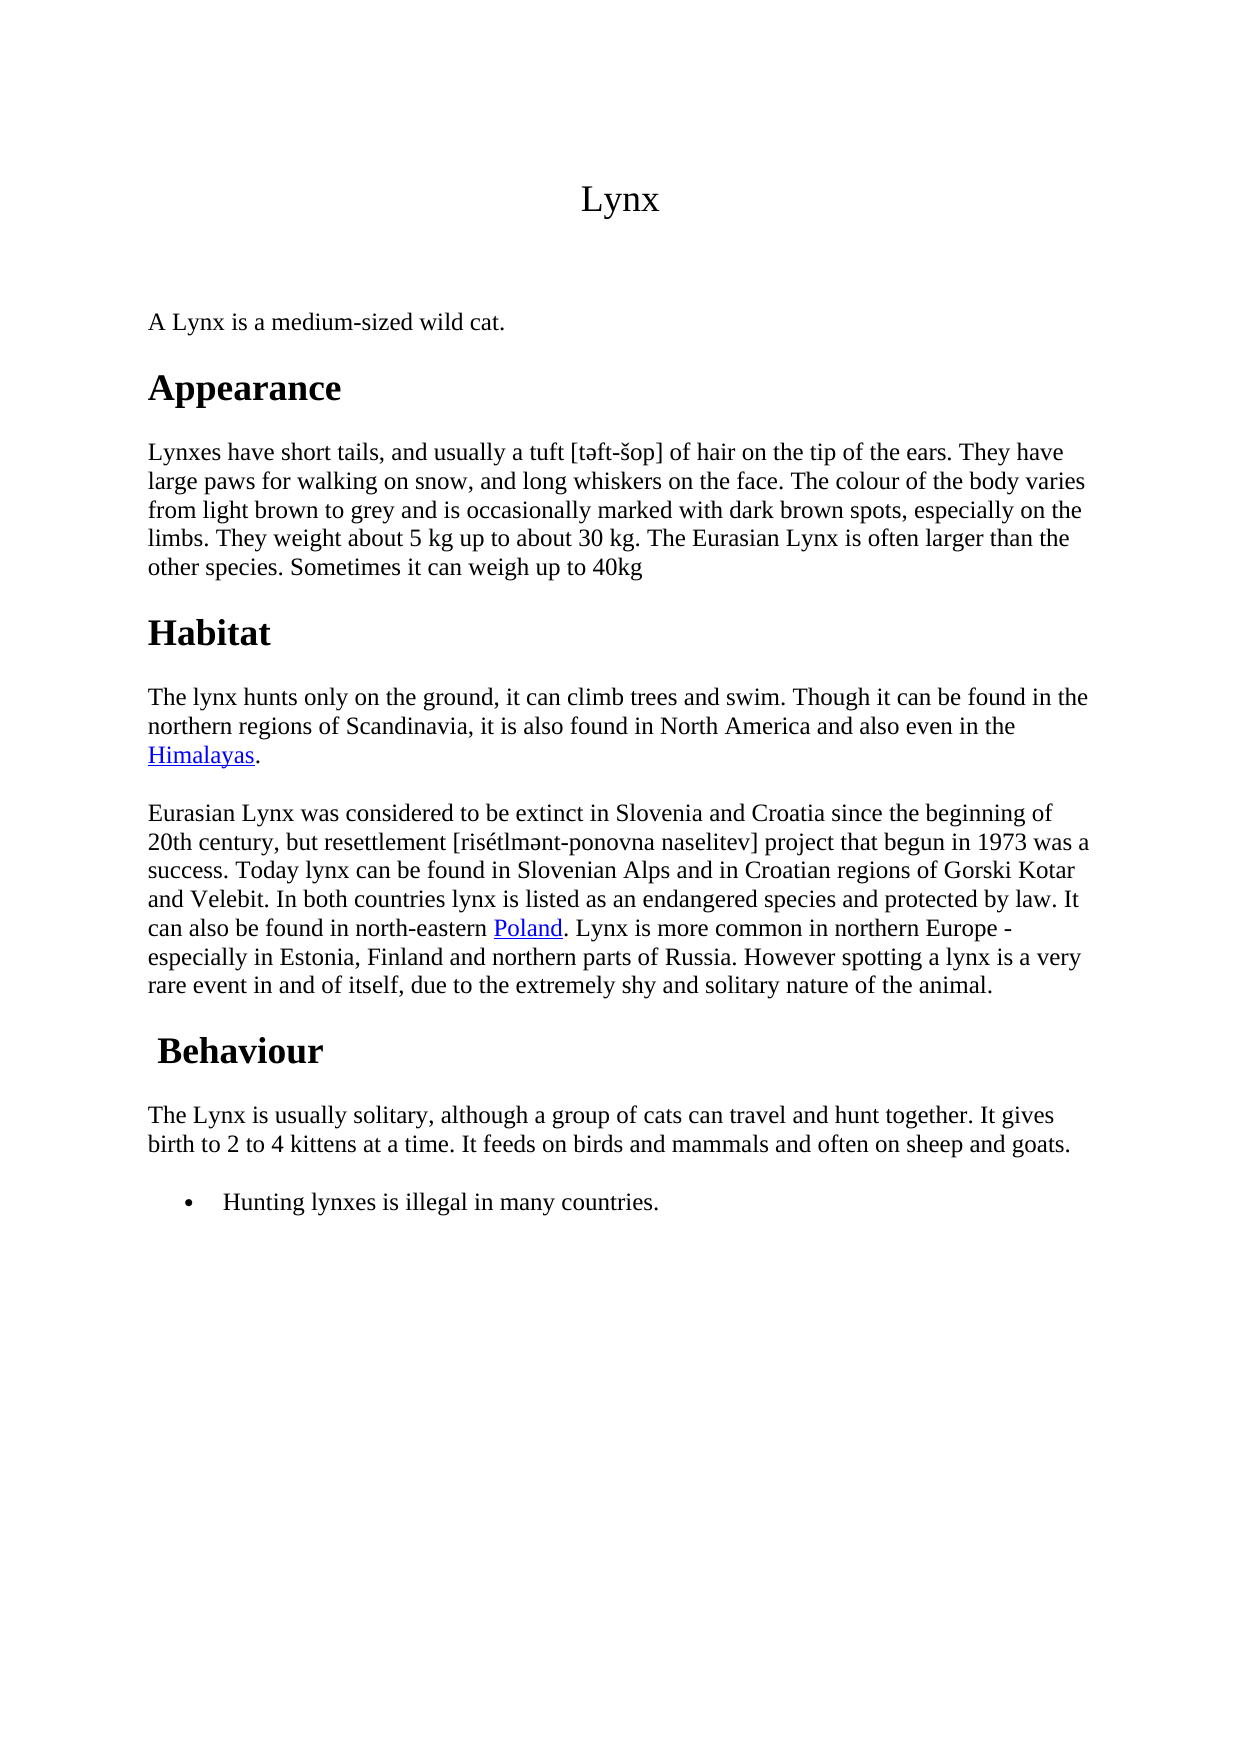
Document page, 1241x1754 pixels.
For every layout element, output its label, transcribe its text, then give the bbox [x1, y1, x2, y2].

subtitle Habitat [148, 610, 1093, 653]
subtitle Behaviour [148, 1028, 1093, 1071]
list Hunting lynxes is illegal in many countries. [185, 1187, 1093, 1216]
text Lynxes have short tails, and usually a tuft [təft-šop] of hair on the tip of the ears. They have large paws for walking on snow, and long whiskers on the face. The colour of the body varies from light brown to grey and is occasionally marked with dark brown spots, especially on the limbs. They weight about 5 kg up to about 30 kg. The Eurasian Lynx is often larger than the other species. Sometimes it can weigh up to 40kg [148, 437, 1093, 581]
text The Lynx is usually solitary, although a group of cats can travel and hunt together. It gives birth to 2 to 4 kittens at a time. It feeds on birds and mammals and often on sheep and goats. [148, 1101, 1093, 1158]
subtitle A Lynx is a medium-sized wild cat. [148, 307, 1093, 336]
subtitle Appearance [148, 365, 1093, 408]
subtitle Lynx [148, 177, 1093, 220]
text Eurasian Lynx was considered to be extinct in Slovenia and Croatia since the beginning of 20th century, but resettlement [risétlmənt-ponovna naselitev] project that begun in 1973 was a success. Today lynx can be found in Slovenian Alps and in Croatian regions of Gorski Kotar and Velebit. In both countries lynx is listed as an endangered species and protected by law. It can also be found in north-eastern Poland. Lynx is more common in northern Europe - especially in Estonia, Finland and northern parts of Russia. However spotting a lynx is a very rare event in and of itself, due to the extremely shy and solitary nature of the animal. [148, 798, 1093, 999]
text The lynx hunts only on the ground, it can climb trees and swim. Though it can be found in the northern regions of Scandinavia, it is also found in North America and also even in the Himalayas. [148, 682, 1093, 769]
